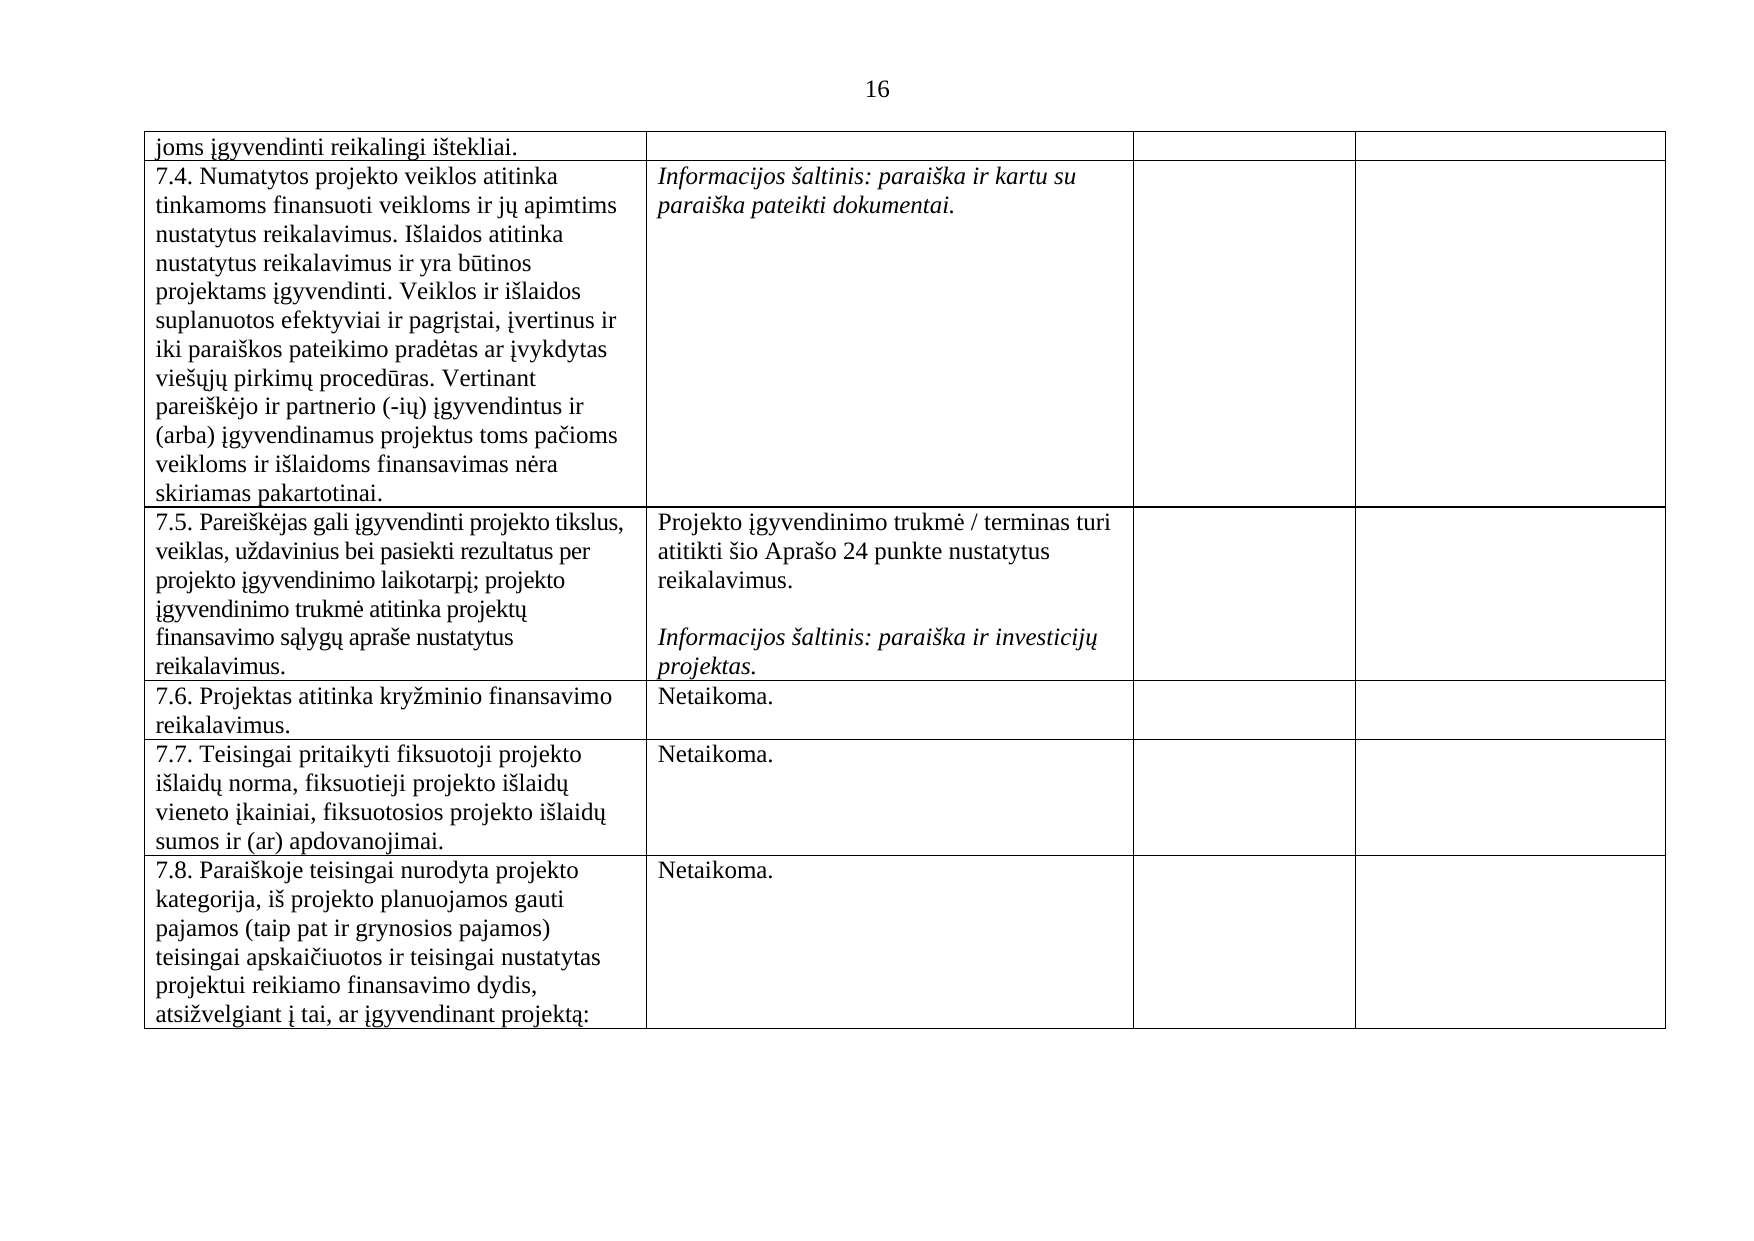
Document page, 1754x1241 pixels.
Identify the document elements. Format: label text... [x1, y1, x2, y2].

table_cell [1356, 132, 1665, 160]
table_cell Netaikoma. [647, 681, 1133, 738]
table_cell Netaikoma. [647, 740, 1133, 854]
table_cell [1134, 740, 1355, 854]
table_cell [1356, 681, 1665, 738]
table_cell 7.8. Paraiškoje teisingai nurodyta projekto kategorija, iš projekto planuojamos gauti pajamos (taip pat ir grynosios pajamos) teisingai apskaičiuotos ir teisingai nustatytas projektui reikiamo finansavimo dydis, atsižvelgiant į tai, ar įgyvendinant projektą: [145, 856, 646, 1028]
table_cell [1356, 740, 1665, 854]
table_cell 7.7. Teisingai pritaikyti fiksuotoji projekto išlaidų norma, fiksuotieji projekto išlaidų vieneto įkainiai, fiksuotosios projekto išlaidų sumos ir (ar) apdovanojimai. [145, 740, 646, 854]
table_cell [1356, 508, 1665, 680]
table_cell Netaikoma. [647, 856, 1133, 1028]
table_cell Informacijos šaltinis: paraiška ir kartu su paraiška pateikti dokumentai. [647, 161, 1133, 506]
table_cell 7.4. Numatytos projekto veiklos atitinka tinkamoms finansuoti veikloms ir jų apimtims nustatytus reikalavimus. Išlaidos atitinka nustatytus reikalavimus ir yra būtinos projektams įgyvendinti. Veiklos ir išlaidos suplanuotos efektyviai ir pagrįstai, įvertinus ir iki paraiškos pateikimo pradėtas ar įvykdytas viešųjų pirkimų procedūras. Vertinant pareiškėjo ir partnerio (-ių) įgyvendintus ir (arba) įgyvendinamus projektus toms pačioms veikloms ir išlaidoms finansavimas nėra skiriamas pakartotinai. [145, 161, 646, 506]
table_cell [1134, 856, 1355, 1028]
table_cell [647, 132, 1133, 160]
table_cell [1134, 508, 1355, 680]
table_cell [1134, 161, 1355, 506]
table_cell [1356, 161, 1665, 506]
table_cell Projekto įgyvendinimo trukmė / terminas turi atitikti šio Aprašo 24 punkte nustatytus reikalavimus. Informacijos šaltinis: paraiška ir investicijų projektas. [647, 508, 1133, 680]
table_cell 7.6. Projektas atitinka kryžminio finansavimo reikalavimus. [145, 681, 646, 738]
table_cell [1356, 856, 1665, 1028]
table_cell [1134, 681, 1355, 738]
table_cell [1134, 132, 1355, 160]
table_cell 7.5. Pareiškėjas gali įgyvendinti projekto tikslus, veiklas, uždavinius bei pasiekti rezultatus per projekto įgyvendinimo laikotarpį; projekto įgyvendinimo trukmė atitinka projektų finansavimo sąlygų apraše nustatytus reikalavimus. [145, 508, 646, 680]
table_cell joms įgyvendinti reikalingi ištekliai. [145, 132, 646, 160]
